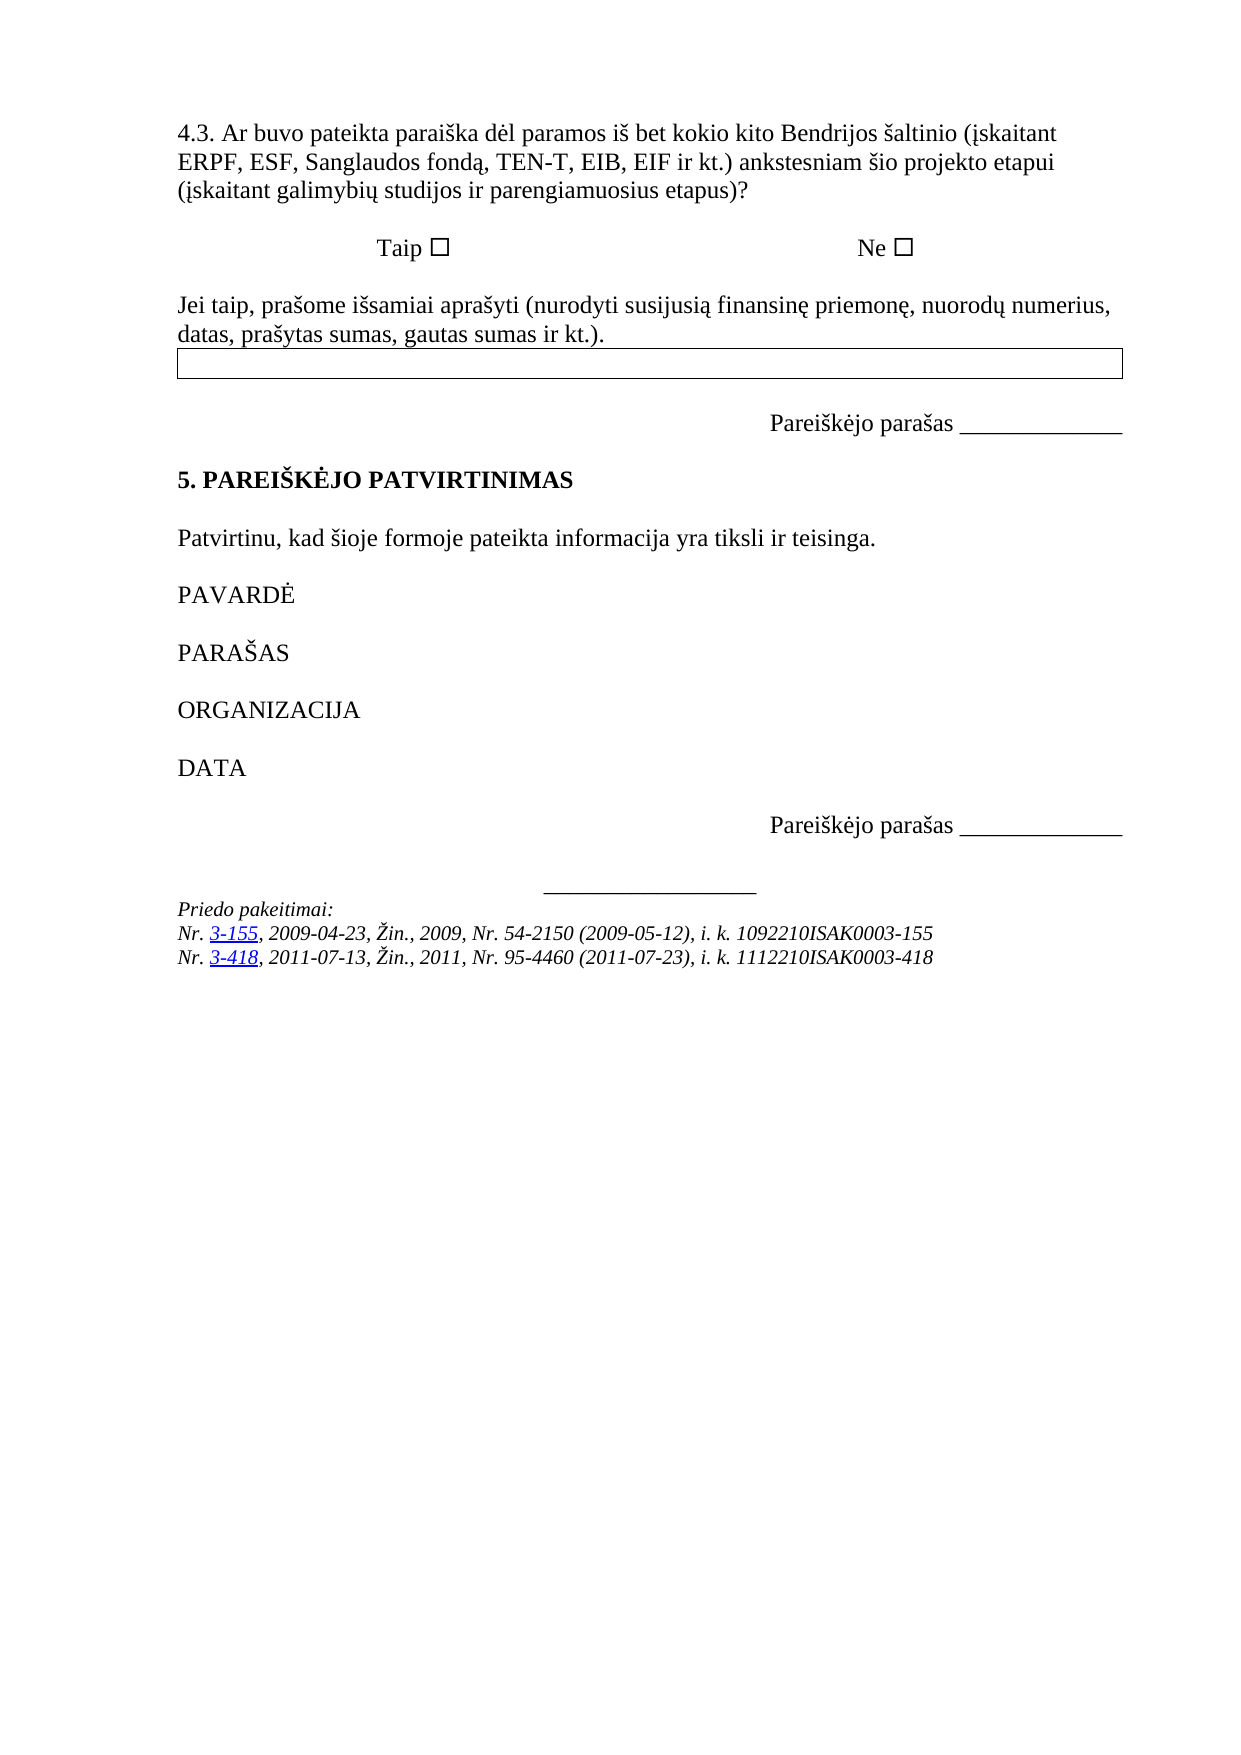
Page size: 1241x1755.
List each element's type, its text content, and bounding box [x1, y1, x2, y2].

table_header Ne [] [650, 233, 1122, 262]
text ORGANIZACIJA [177, 695, 1122, 724]
text _________________ [177, 868, 1122, 896]
text PARAŠAS [177, 638, 1122, 666]
text 5. PAREIŠKĖJO PATVIRTINIMAS [177, 465, 1122, 494]
text 4.3. Ar buvo pateikta paraiška dėl paramos iš bet kokio kito Bendrijos šaltinio (įskaitant ERPF, ESF, Sanglaudos fondą, TEN-T, EIB, EIF ir kt.) ankstesniam šio projekto etapui (įskaitant galimybių studijos ir parengiamuosius etapus)? [177, 118, 1122, 204]
text Patvirtinu, kad šioje formoje pateikta informacija yra tiksli ir teisinga. [177, 523, 1122, 551]
text Nr. 3-155, 2009-04-23, Žin., 2009, Nr. 54-2150 (2009-05-12), i. k. 1092210ISAK0003-155 [177, 921, 1122, 944]
text Pareiškėjo parašas _____________ [177, 408, 1122, 436]
text Jei taip, prašome išsamiai aprašyti (nurodyti susijusią finansinę priemonę, nuorodų numerius, datas, prašytas sumas, gautas sumas ir kt.). [177, 291, 1122, 348]
table_header Taip [] [177, 233, 650, 262]
text DATA [177, 753, 1122, 781]
table_header [178, 349, 1122, 378]
text Pareiškėjo parašas _____________ [177, 810, 1122, 839]
text Priedo pakeitimai: [177, 896, 1122, 921]
text Nr. 3-418, 2011-07-13, Žin., 2011, Nr. 95-4460 (2011-07-23), i. k. 1112210ISAK0003-418 [177, 944, 1122, 969]
text PAVARDĖ [177, 580, 1122, 609]
